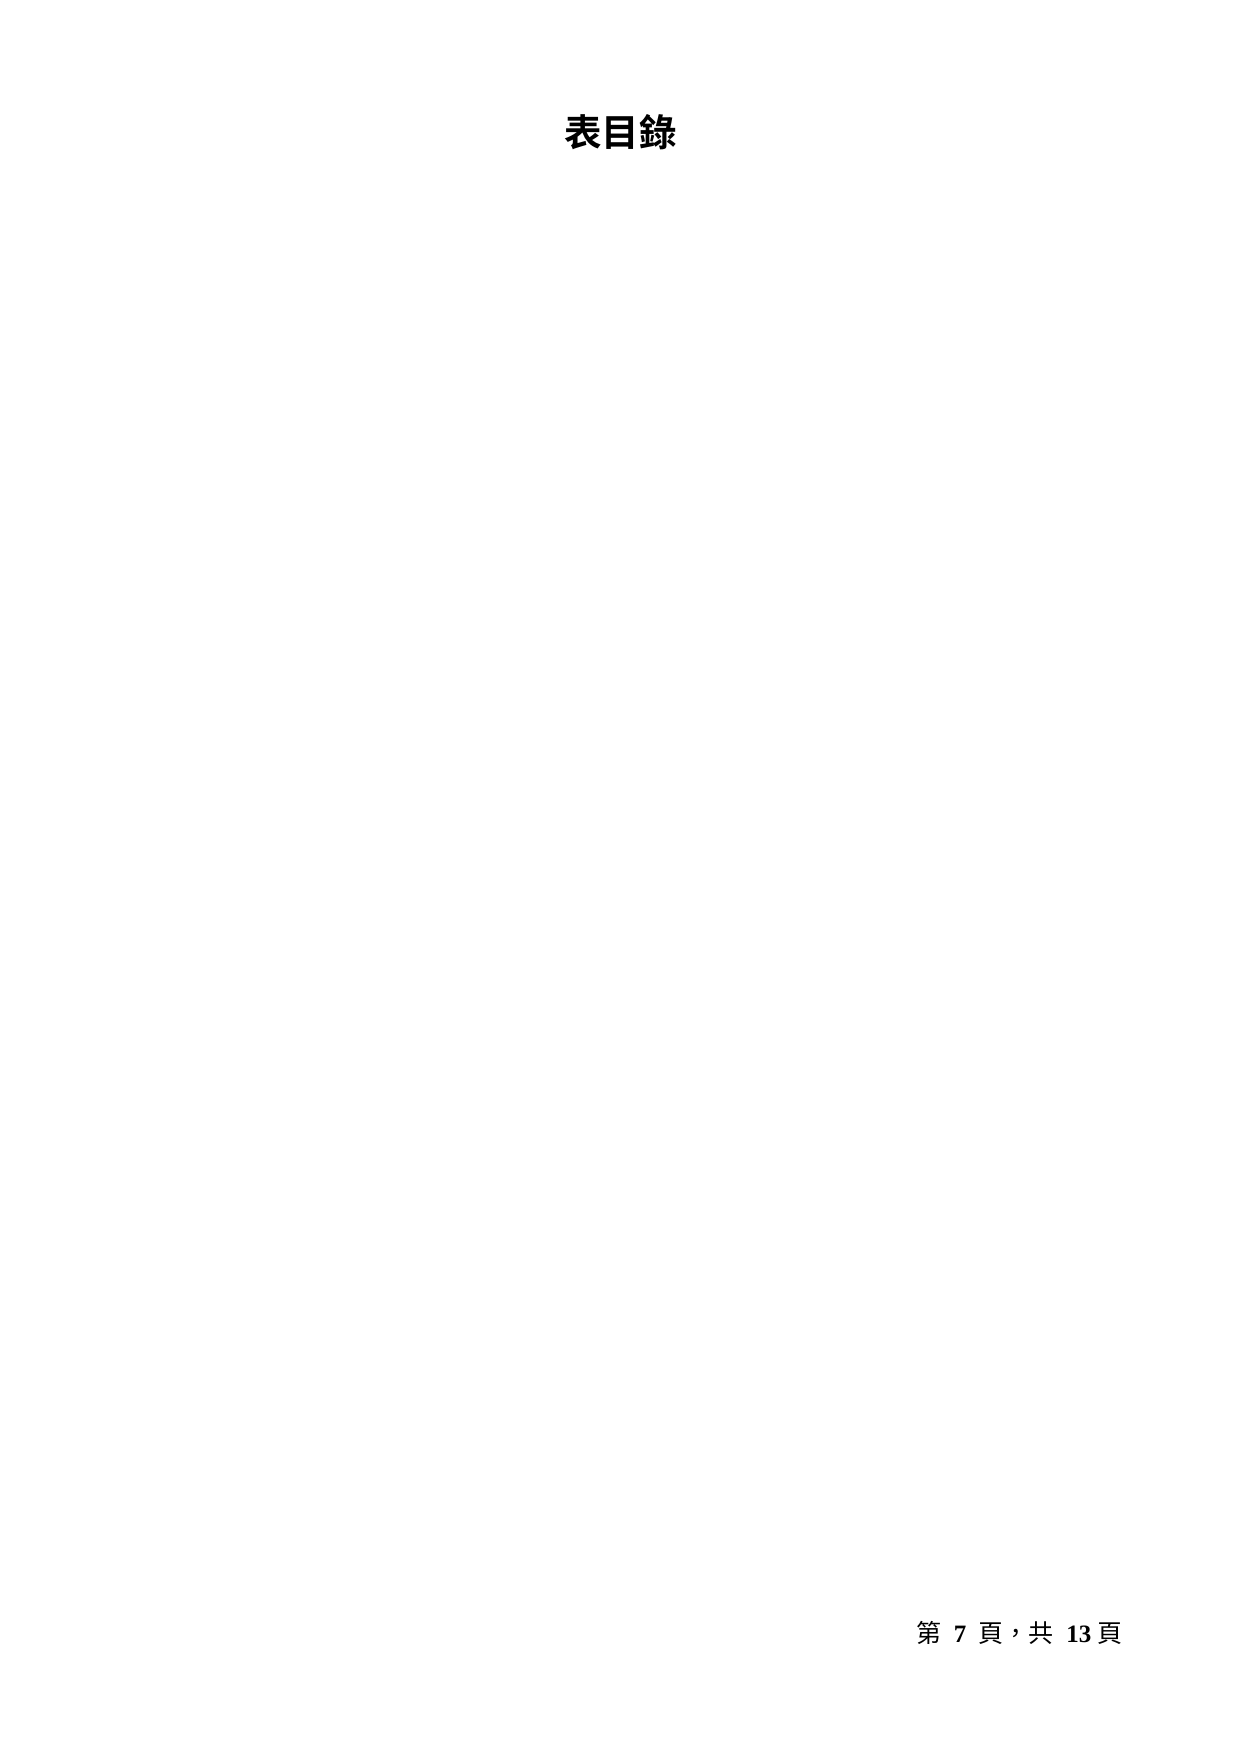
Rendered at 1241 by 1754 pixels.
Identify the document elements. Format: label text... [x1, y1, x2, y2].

text 表目錄 [118, 113, 1122, 155]
